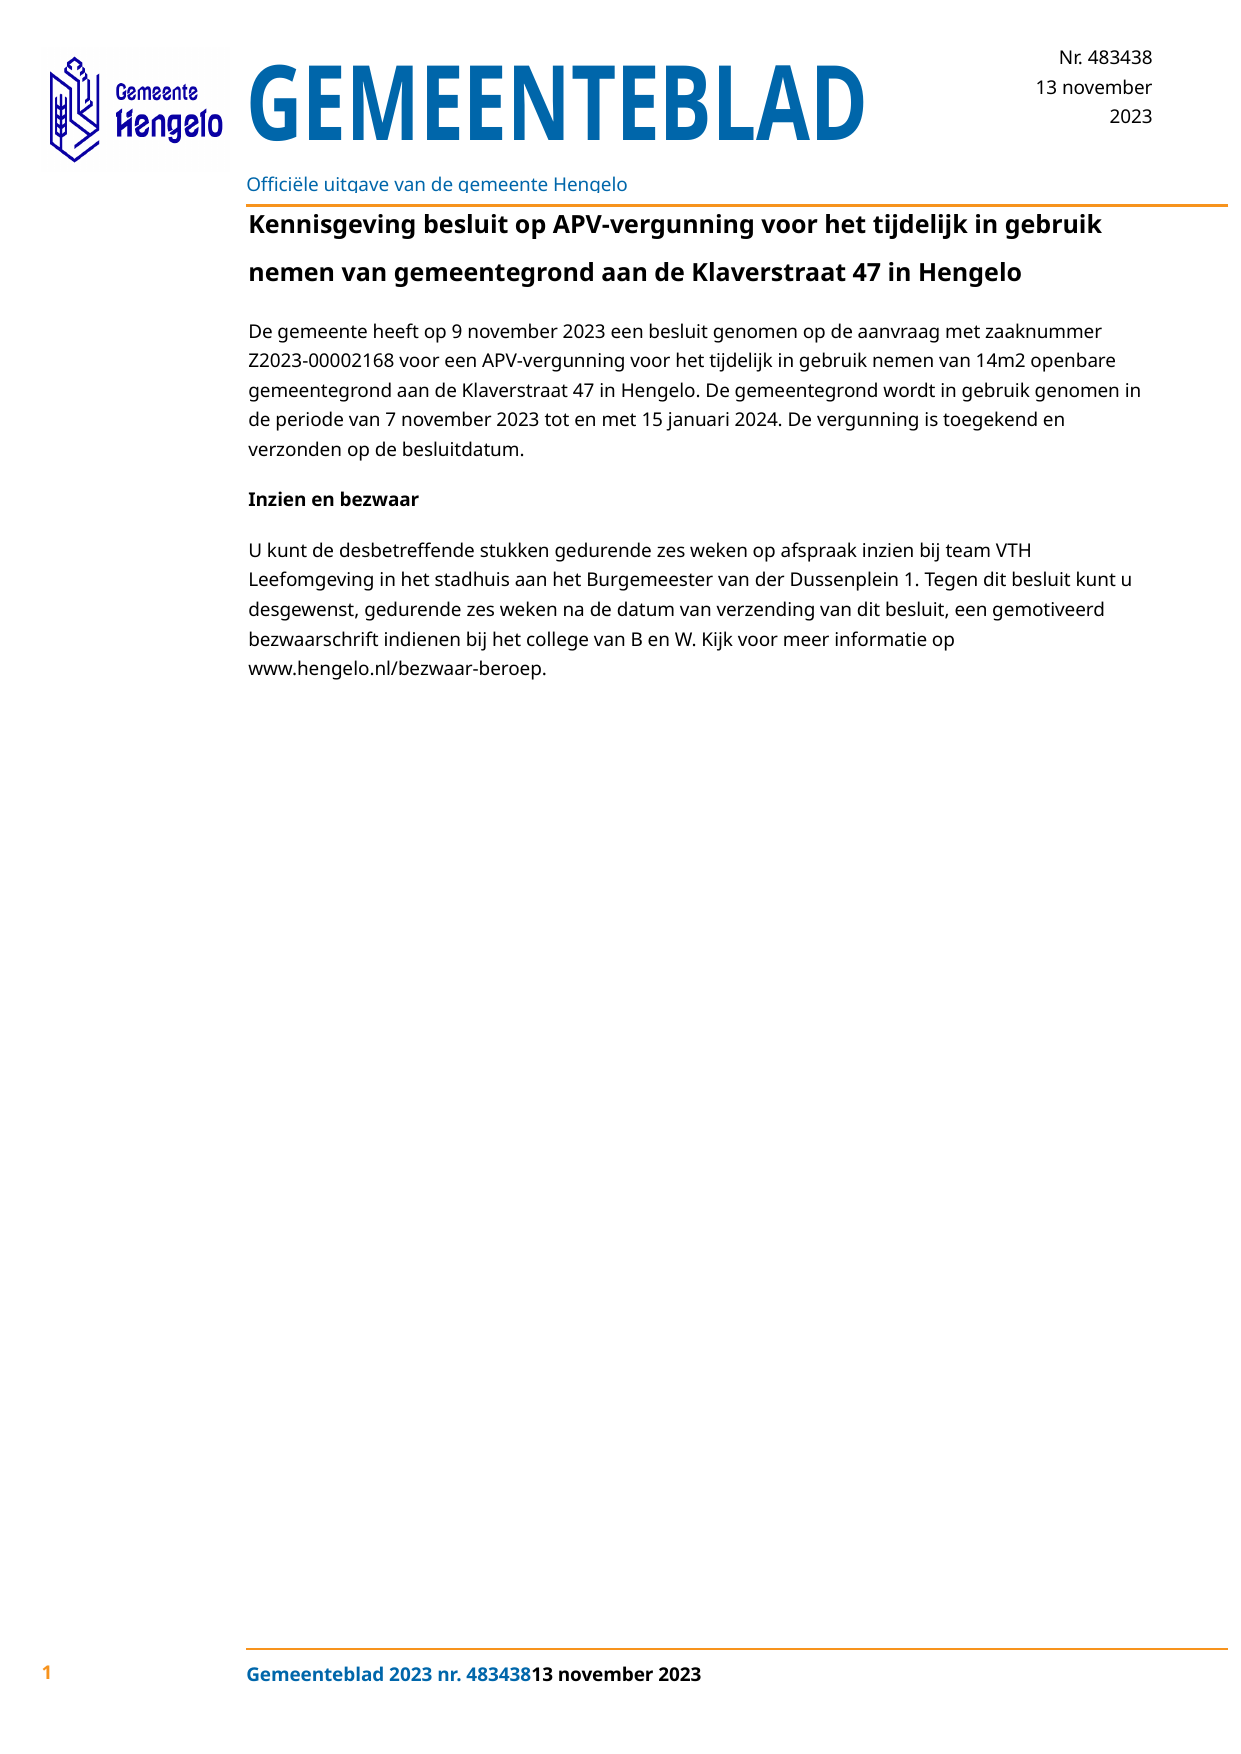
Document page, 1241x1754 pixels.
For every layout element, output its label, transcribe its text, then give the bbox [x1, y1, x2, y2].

text De gemeente heeft op 9 november 2023 een besluit genomen op de aanvraag met zaaknummer Z2023-00002168 voor een APV-vergunning voor het tijdelijk in gebruik nemen van 14m2 openbare gemeentegrond aan de Klaverstraat 47 in Hengelo. De gemeentegrond wordt in gebruik genomen in de periode van 7 november 2023 tot en met 15 januari 2024. De vergunning is toegekend en verzonden op de besluitdatum. [248, 318, 1152, 462]
text U kunt de desbetreffende stukken gedurende zes weken op afspraak inzien bij team VTH Leefomgeving in het stadhuis aan het Burgemeester van der Dussenplein 1. Tegen dit besluit kunt u desgewenst, gedurende zes weken na de datum van verzending van dit besluit, een gemotiveerd bezwaarschrift indienen bij het college van B en W. Kijk voor meer informatie op www.hengelo.nl/bezwaar-beroep. [248, 537, 1152, 681]
text Inzien en bezwaar [248, 487, 1152, 512]
picture [41, 47, 231, 172]
text Kennisgeving besluit op APV-vergunning voor het tijdelijk in gebruik nemen van gemeentegrond aan de Klaverstraat 47 in Hengelo [248, 207, 1152, 288]
